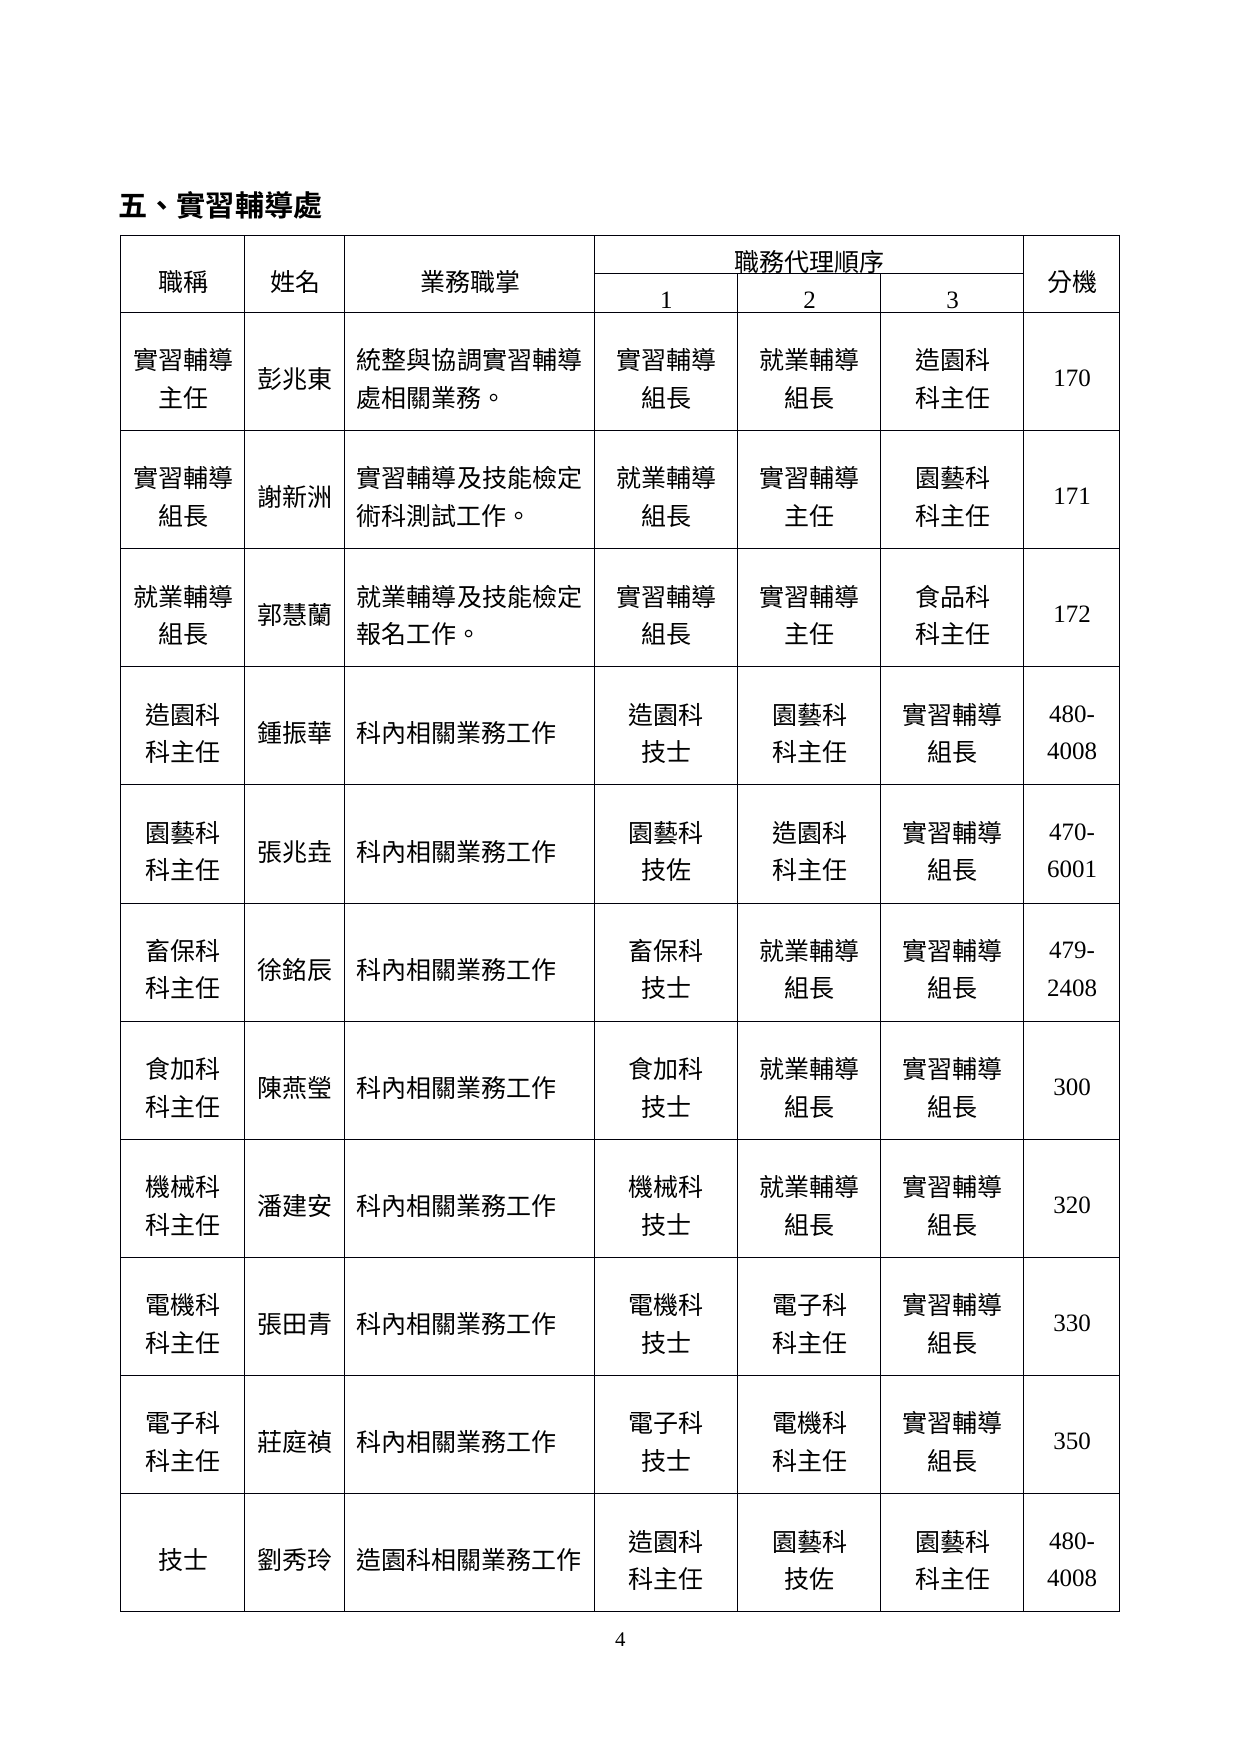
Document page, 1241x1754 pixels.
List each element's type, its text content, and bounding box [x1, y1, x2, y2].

table_cell 食加科 技士 [595, 1022, 737, 1139]
table_cell 科內相關業務工作 [345, 1258, 594, 1375]
table_cell 電子科 科主任 [121, 1376, 244, 1493]
table_header 職稱 [121, 236, 244, 312]
table_header 姓名 [245, 236, 344, 312]
table_cell 實習輔導主任 [121, 313, 244, 430]
table_header 職務代理順序 [595, 236, 1023, 273]
table_cell 造園科 科主任 [595, 1494, 737, 1611]
table_cell 實習輔導組長 [595, 313, 737, 430]
table_cell 造園科相關業務工作 [345, 1494, 594, 1611]
table_cell 實習輔導及技能檢定術科測試工作。 [345, 431, 594, 548]
table_cell 徐銘辰 [245, 904, 344, 1021]
table_cell 彭兆東 [245, 313, 344, 430]
table_cell 園藝科 技佐 [595, 785, 737, 902]
table_cell 實習輔導組長 [881, 1258, 1023, 1375]
table_cell 園藝科 科主任 [738, 667, 880, 784]
table_cell 科內相關業務工作 [345, 904, 594, 1021]
table_cell 實習輔導組長 [121, 431, 244, 548]
table_cell 350 [1024, 1376, 1119, 1493]
table_cell 479- 2408 [1024, 904, 1119, 1021]
table_cell 320 [1024, 1140, 1119, 1257]
table_cell 就業輔導組長 [738, 1022, 880, 1139]
table_cell 造園科 科主任 [881, 313, 1023, 430]
table_cell 食品科 科主任 [881, 549, 1023, 666]
table_cell 郭慧蘭 [245, 549, 344, 666]
table_cell 造園科 科主任 [738, 785, 880, 902]
table_cell 480- 4008 [1024, 667, 1119, 784]
table_cell 科內相關業務工作 [345, 785, 594, 902]
table_cell 機械科 技士 [595, 1140, 737, 1257]
table_header 業務職掌 [345, 236, 594, 312]
table_header 分機 [1024, 236, 1119, 312]
table_cell 科內相關業務工作 [345, 1022, 594, 1139]
table_cell 就業輔導組長 [121, 549, 244, 666]
table_cell 張田青 [245, 1258, 344, 1375]
table_cell 3 [881, 274, 1023, 312]
table_cell 實習輔導組長 [881, 904, 1023, 1021]
table_cell 2 [738, 274, 880, 312]
table_cell 科內相關業務工作 [345, 667, 594, 784]
table_cell 食加科 科主任 [121, 1022, 244, 1139]
table_cell 畜保科 科主任 [121, 904, 244, 1021]
table_cell 電機科 技士 [595, 1258, 737, 1375]
table_cell 張兆垚 [245, 785, 344, 902]
text 五、實習輔導處 [118, 160, 1122, 235]
table_cell 330 [1024, 1258, 1119, 1375]
table_cell 實習輔導組長 [595, 549, 737, 666]
table_cell 實習輔導組長 [881, 1022, 1023, 1139]
table_cell 園藝科 科主任 [881, 1494, 1023, 1611]
table_cell 實習輔導主任 [738, 549, 880, 666]
table_cell 172 [1024, 549, 1119, 666]
table_cell 實習輔導組長 [881, 667, 1023, 784]
table_cell 電機科 科主任 [121, 1258, 244, 1375]
table_cell 園藝科 科主任 [121, 785, 244, 902]
table_cell 劉秀玲 [245, 1494, 344, 1611]
table_cell 實習輔導主任 [738, 431, 880, 548]
table_cell 技士 [121, 1494, 244, 1611]
table_cell 300 [1024, 1022, 1119, 1139]
table_cell 園藝科 科主任 [881, 431, 1023, 548]
table_cell 電機科 科主任 [738, 1376, 880, 1493]
table_cell 1 [595, 274, 737, 312]
table_cell 畜保科 技士 [595, 904, 737, 1021]
table_cell 統整與協調實習輔導處相關業務。 [345, 313, 594, 430]
table_cell 鍾振華 [245, 667, 344, 784]
table_cell 就業輔導組長 [738, 1140, 880, 1257]
table_cell 莊庭禎 [245, 1376, 344, 1493]
table_cell 實習輔導組長 [881, 785, 1023, 902]
table_cell 科內相關業務工作 [345, 1376, 594, 1493]
table_cell 170 [1024, 313, 1119, 430]
table_cell 陳燕瑩 [245, 1022, 344, 1139]
table_cell 園藝科 技佐 [738, 1494, 880, 1611]
table_cell 就業輔導及技能檢定報名工作。 [345, 549, 594, 666]
table_cell 480- 4008 [1024, 1494, 1119, 1611]
table_cell 造園科 技士 [595, 667, 737, 784]
table_cell 科內相關業務工作 [345, 1140, 594, 1257]
table_cell 潘建安 [245, 1140, 344, 1257]
table_cell 電子科 技士 [595, 1376, 737, 1493]
table_cell 就業輔導組長 [595, 431, 737, 548]
table_cell 就業輔導組長 [738, 904, 880, 1021]
table_cell 電子科 科主任 [738, 1258, 880, 1375]
table_cell 171 [1024, 431, 1119, 548]
table_cell 實習輔導組長 [881, 1376, 1023, 1493]
table_cell 470- 6001 [1024, 785, 1119, 902]
table_cell 造園科 科主任 [121, 667, 244, 784]
table_cell 機械科 科主任 [121, 1140, 244, 1257]
table_cell 謝新洲 [245, 431, 344, 548]
table_cell 實習輔導組長 [881, 1140, 1023, 1257]
table_cell 就業輔導組長 [738, 313, 880, 430]
